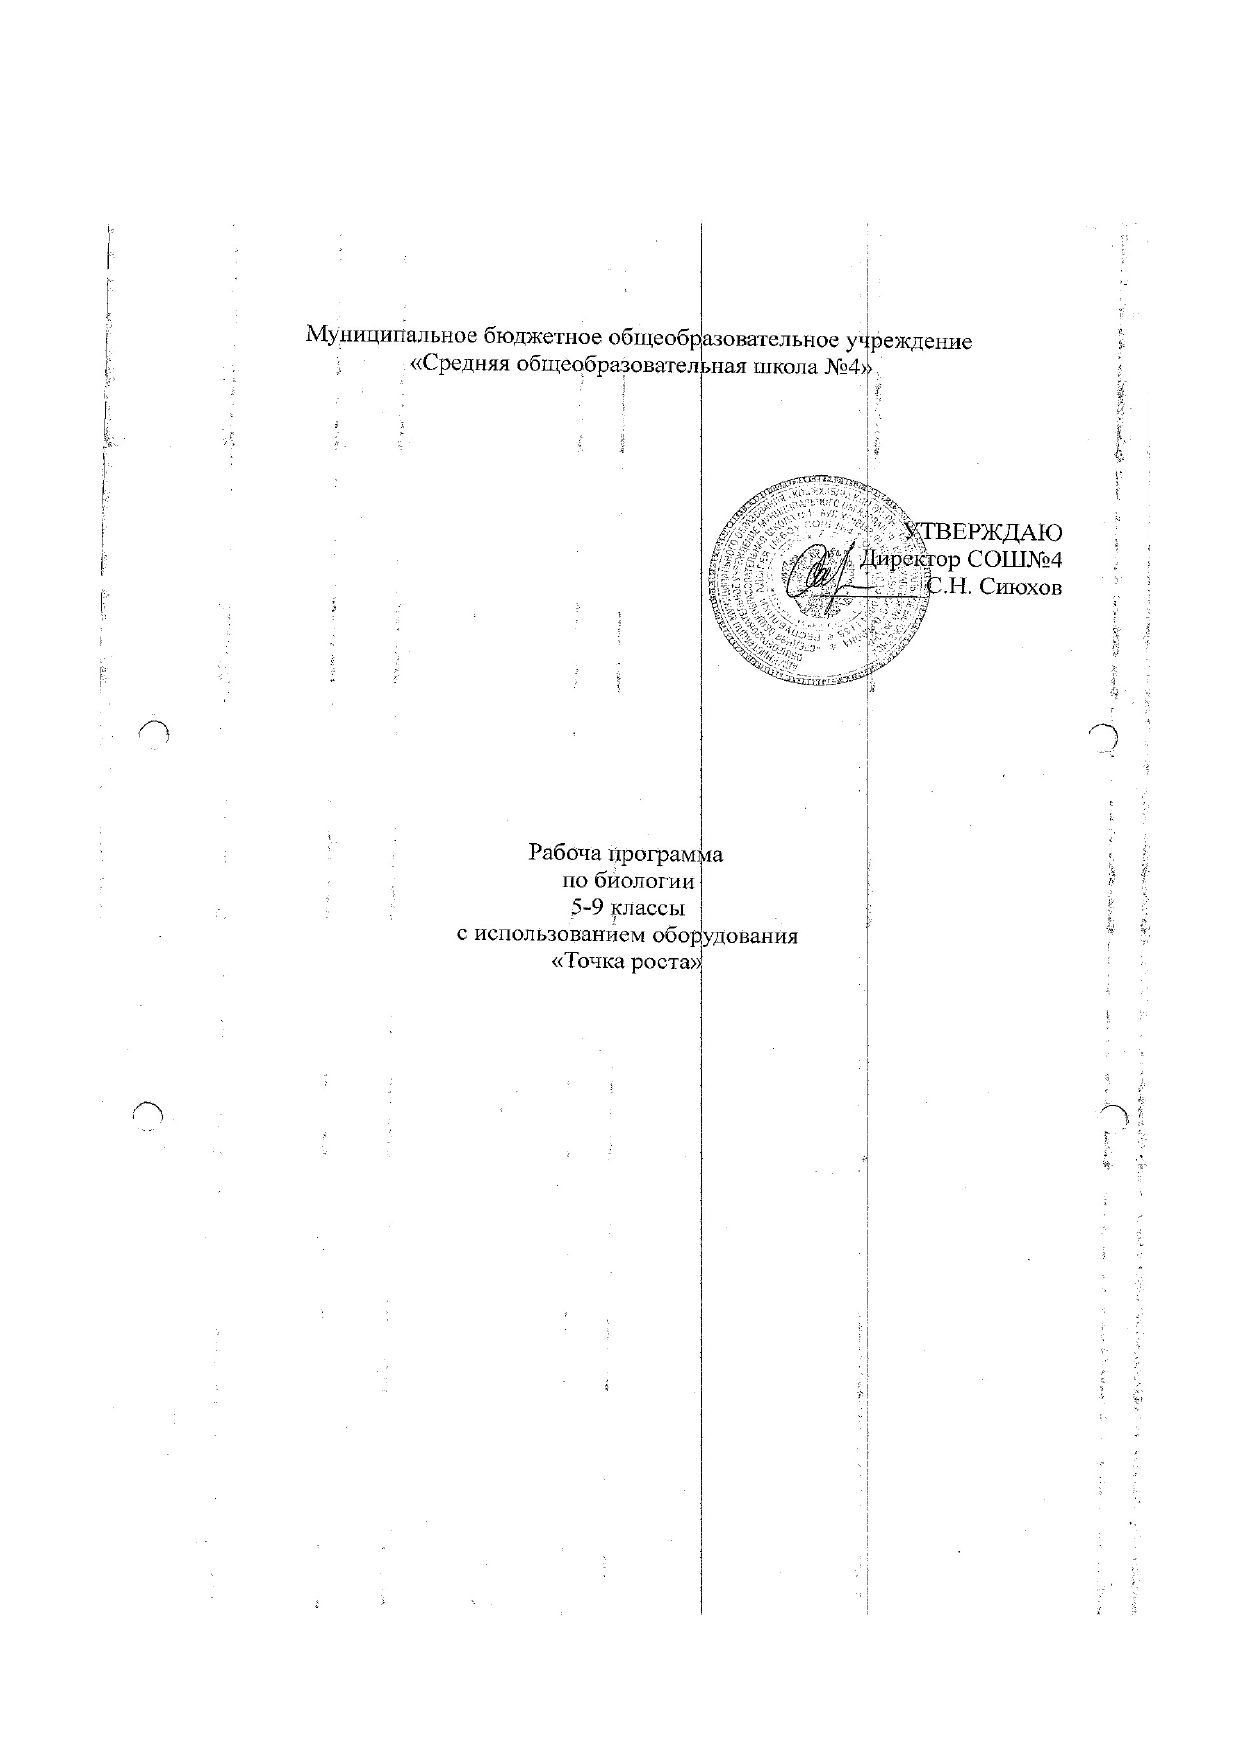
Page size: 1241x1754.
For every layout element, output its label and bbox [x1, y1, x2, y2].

picture [90, 214, 1150, 1636]
